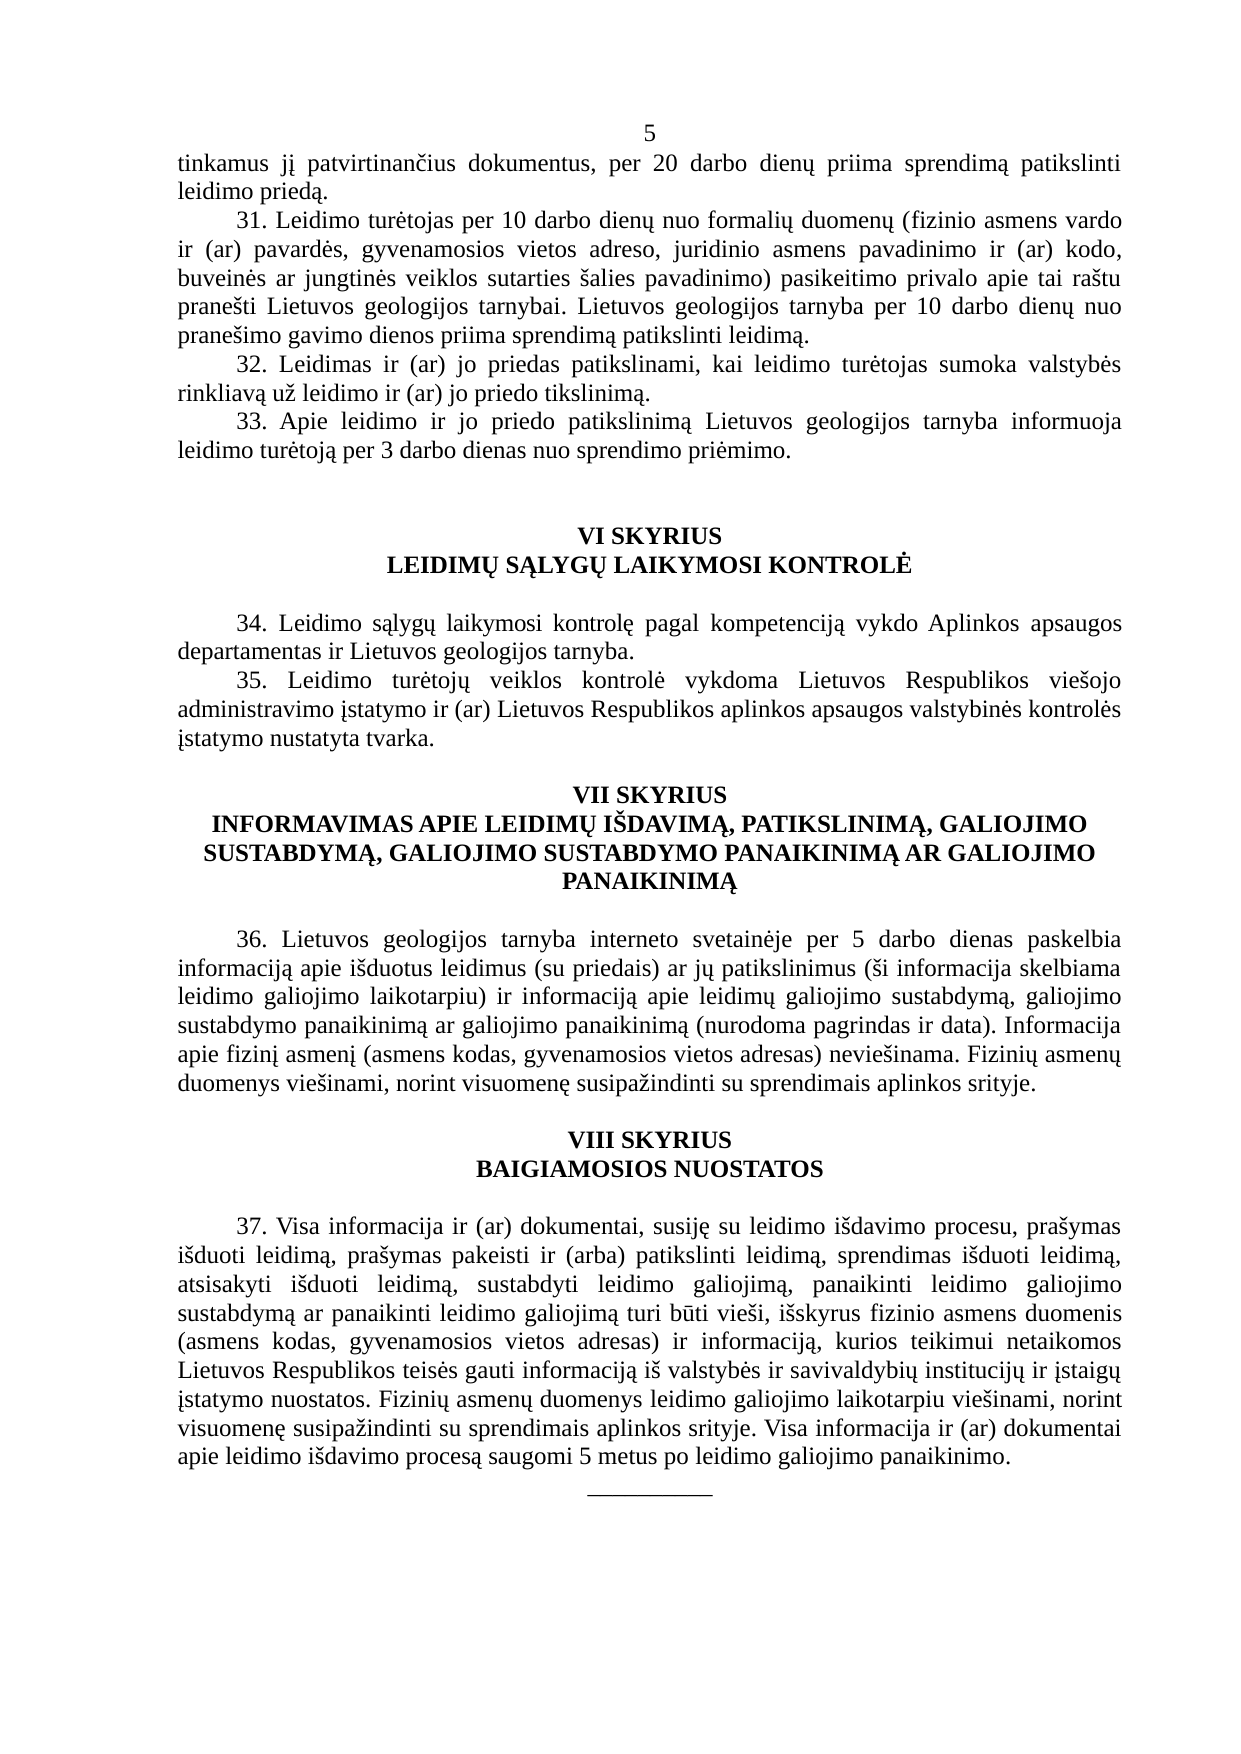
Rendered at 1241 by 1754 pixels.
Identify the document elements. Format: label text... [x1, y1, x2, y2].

text VIII SKYRIUS [177, 1125, 1122, 1154]
text 34. Leidimo sąlygų laikymosi kontrolę pagal kompetenciją vykdo Aplinkos apsaugos departamentas ir Lietuvos geologijos tarnyba. [177, 608, 1122, 665]
text BAIGIAMOSIOS NUOSTATOS [177, 1154, 1122, 1183]
text informavimAS APIE leidimŲ išdavimą, patikslinimą, galiojimo sustabdymą, galiojimo sustabdymo panaikinimą ar galiojimo panaikinimą [177, 809, 1122, 895]
text 35. Leidimo turėtojų veiklos kontrolė vykdoma Lietuvos Respublikos viešojo administravimo įstatymo ir (ar) Lietuvos Respublikos aplinkos apsaugos valstybinės kontrolės įstatymo nustatyta tvarka. [177, 665, 1122, 751]
text 36. Lietuvos geologijos tarnyba interneto svetainėje per 5 darbo dienas paskelbia informaciją apie išduotus leidimus (su priedais) ar jų patikslinimus (ši informacija skelbiama leidimo galiojimo laikotarpiu) ir informaciją apie leidimų galiojimo sustabdymą, galiojimo sustabdymo panaikinimą ar galiojimo panaikinimą (nurodoma pagrindas ir data). Informacija apie fizinį asmenį (asmens kodas, gyvenamosios vietos adresas) neviešinama. Fizinių asmenų duomenys viešinami, norint visuomenę susipažindinti su sprendimais aplinkos srityje. [177, 924, 1122, 1096]
text 33. Apie leidimo ir jo priedo patikslinimą Lietuvos geologijos tarnyba informuoja leidimo turėtoją per 3 darbo dienas nuo sprendimo priėmimo. [177, 406, 1122, 464]
text VI SKYRIUS [177, 521, 1122, 550]
text 32. Leidimas ir (ar) jo priedas patikslinami, kai leidimo turėtojas sumoka valstybės rinkliavą už leidimo ir (ar) jo priedo tikslinimą. [177, 349, 1122, 406]
text 37. Visa informacija ir (ar) dokumentai, susiję su leidimo išdavimo procesu, prašymas išduoti leidimą, prašymas pakeisti ir (arba) patikslinti leidimą, sprendimas išduoti leidimą, atsisakyti išduoti leidimą, sustabdyti leidimo galiojimą, panaikinti leidimo galiojimo sustabdymą ar panaikinti leidimo galiojimą turi būti vieši, išskyrus fizinio asmens duomenis (asmens kodas, gyvenamosios vietos adresas) ir informaciją, kurios teikimui netaikomos Lietuvos Respublikos teisės gauti informaciją iš valstybės ir savivaldybių institucijų ir įstaigų įstatymo nuostatos. Fizinių asmenų duomenys leidimo galiojimo laikotarpiu viešinami, norint visuomenę susipažindinti su sprendimais aplinkos srityje. Visa informacija ir (ar) dokumentai apie leidimo išdavimo procesą saugomi 5 metus po leidimo galiojimo panaikinimo. [177, 1211, 1122, 1470]
text VII SKYRIUS [177, 780, 1122, 809]
text 31. Leidimo turėtojas per 10 darbo dienų nuo formalių duomenų (fizinio asmens vardo ir (ar) pavardės, gyvenamosios vietos adreso, juridinio asmens pavadinimo ir (ar) kodo, buveinės ar jungtinės veiklos sutarties šalies pavadinimo) pasikeitimo privalo apie tai raštu pranešti Lietuvos geologijos tarnybai. Lietuvos geologijos tarnyba per 10 darbo dienų nuo pranešimo gavimo dienos priima sprendimą patikslinti leidimą. [177, 205, 1122, 349]
text tinkamus jį patvirtinančius dokumentus, per 20 darbo dienų priima sprendimą patikslinti leidimo priedą. [177, 148, 1122, 205]
text LEIDIMŲ SĄLYGŲ LAIKYMOSI KONTROLĖ [177, 550, 1122, 579]
text __________ [177, 1470, 1122, 1499]
